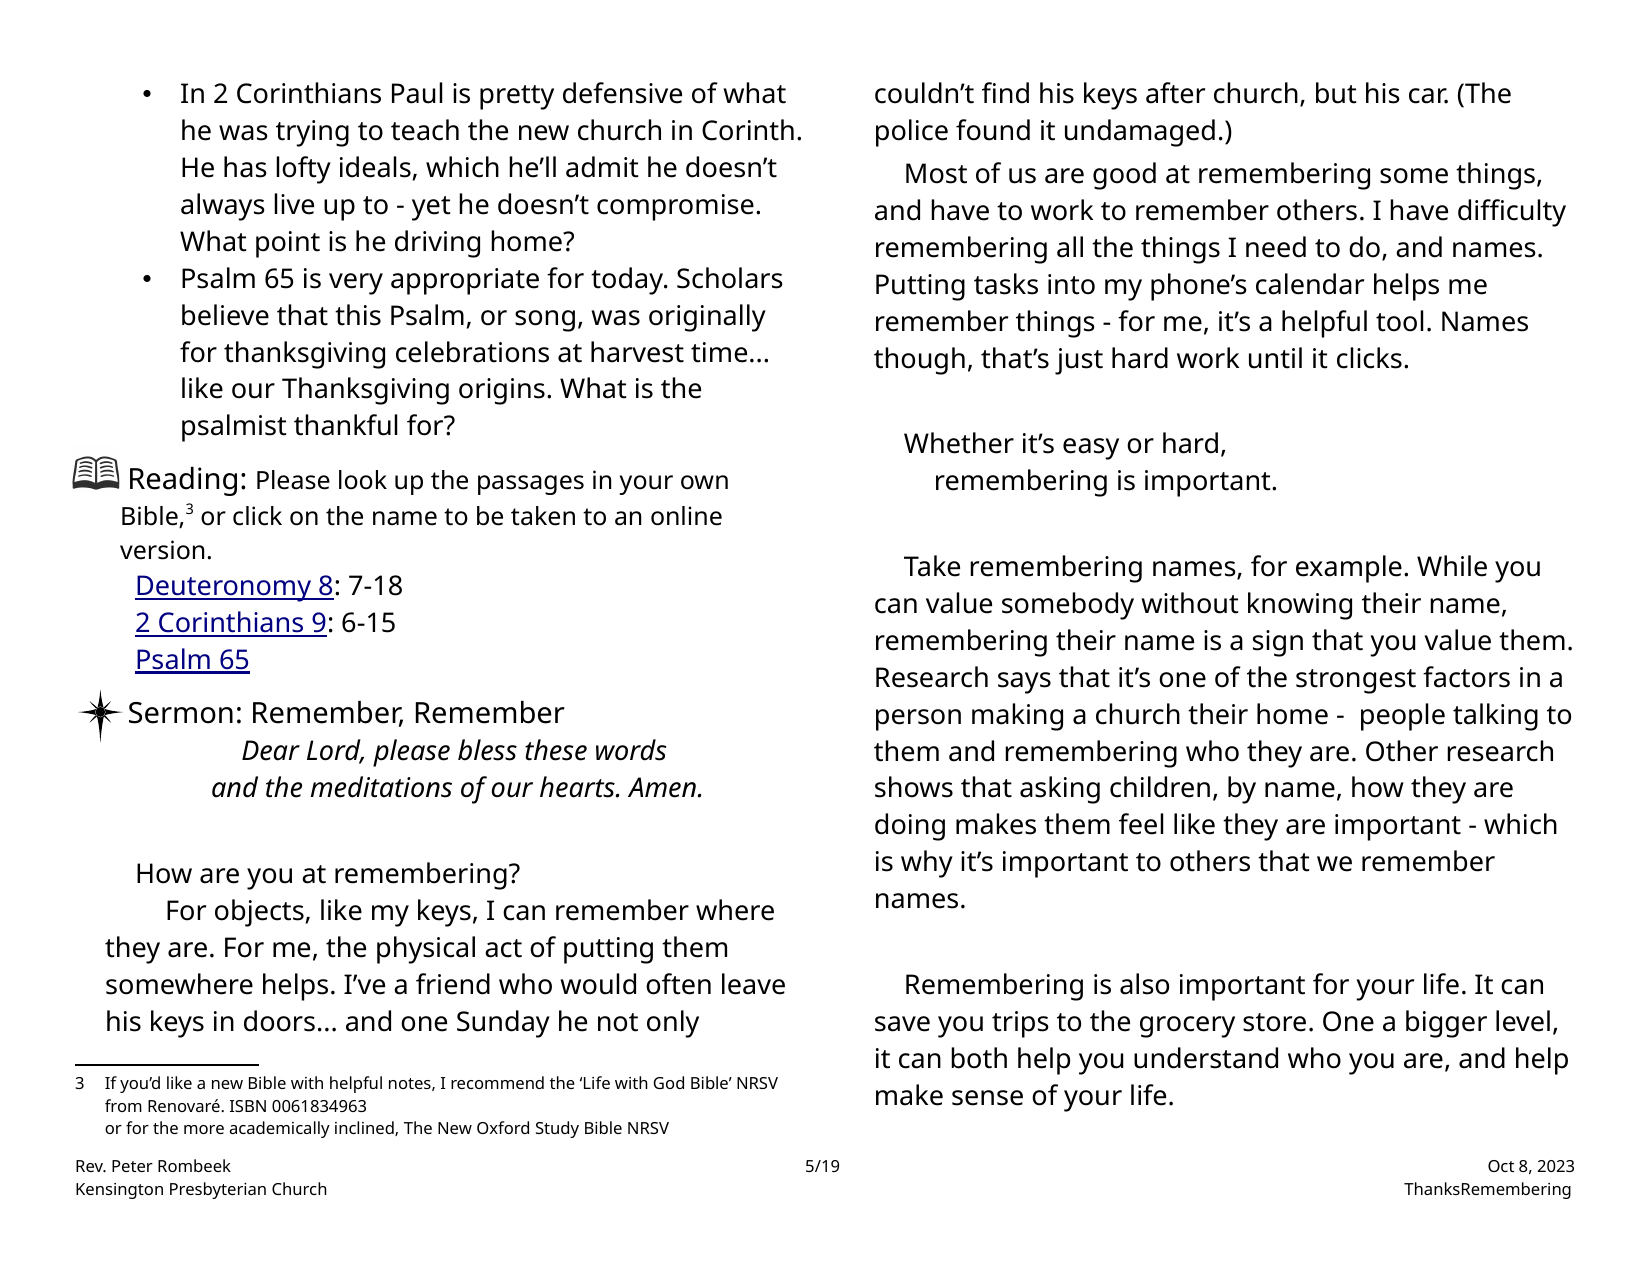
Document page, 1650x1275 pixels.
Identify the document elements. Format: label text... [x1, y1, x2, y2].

text Whether it’s easy or hard, remembering is important. [874, 425, 1575, 499]
subtitle Reading: Please look up the passages in your own Bible, or click on the name to be taken to an online version. [75, 459, 806, 567]
picture [72, 445, 120, 493]
text 2 Corinthians 9: 6-15 [105, 603, 806, 640]
subtitle Sermon: Remember, Remember [101, 692, 806, 732]
text Deuteronomy 8: 7-18 [105, 567, 806, 603]
subtitle [75, 692, 100, 732]
text Most of us are good at remembering some things, and have to work to remember others. I have difficulty remembering all the things I need to do, and names. Putting tasks into my phone’s calendar helps me remember things - for me, it’s a helpful tool. Names though, that’s just hard work until it clicks. [874, 155, 1575, 376]
text How are you at remembering? For objects, like my keys, I can remember where they are. For me, the physical act of putting them somewhere helps. I’ve a friend who would often leave his keys in doors... and one Sunday he not only [105, 854, 806, 1039]
text couldn’t find his keys after church, but his car. (The police found it undamaged.) [874, 75, 1575, 149]
text If you’d like a new Bible with helpful notes, I recommend the ‘Life with God Bible’ NRSV from Renovaré. ISBN 0061834963 or for the more academically inclined, The New Oxford Study Bible NRSV [75, 1071, 806, 1139]
text Take remembering names, for example. While you can value somebody without knowing their name, remembering their name is a sign that you value them. Research says that it’s one of the strongest factors in a person making a church their home - people talking to them and remembering who they are. Other research shows that asking children, by name, how they are doing makes them feel like they are important - which is why it’s important to others that we remember names. [874, 548, 1575, 916]
list Psalm 65 is very appropriate for today. Scholars believe that this Psalm, or song, was originally for thanksgiving celebrations at harvest time... like our Thanksgiving origins. What is the psalmist thankful for? [142, 259, 806, 444]
text Remembering is also important for your life. It can save you trips to the grocery store. One a bigger level, it can both help you understand who you are, and help make sense of your life. [874, 965, 1575, 1113]
list In 2 Corinthians Paul is pretty defensive of what he was trying to teach the new church in Corinth. He has lofty ideals, which he’ll admit he doesn’t always live up to - yet he doesn’t compromise. What point is he driving home? [142, 75, 806, 259]
text Dear Lord, please bless these words and the meditations of our hearts. Amen. [105, 732, 806, 806]
text Psalm 65 [105, 640, 806, 677]
